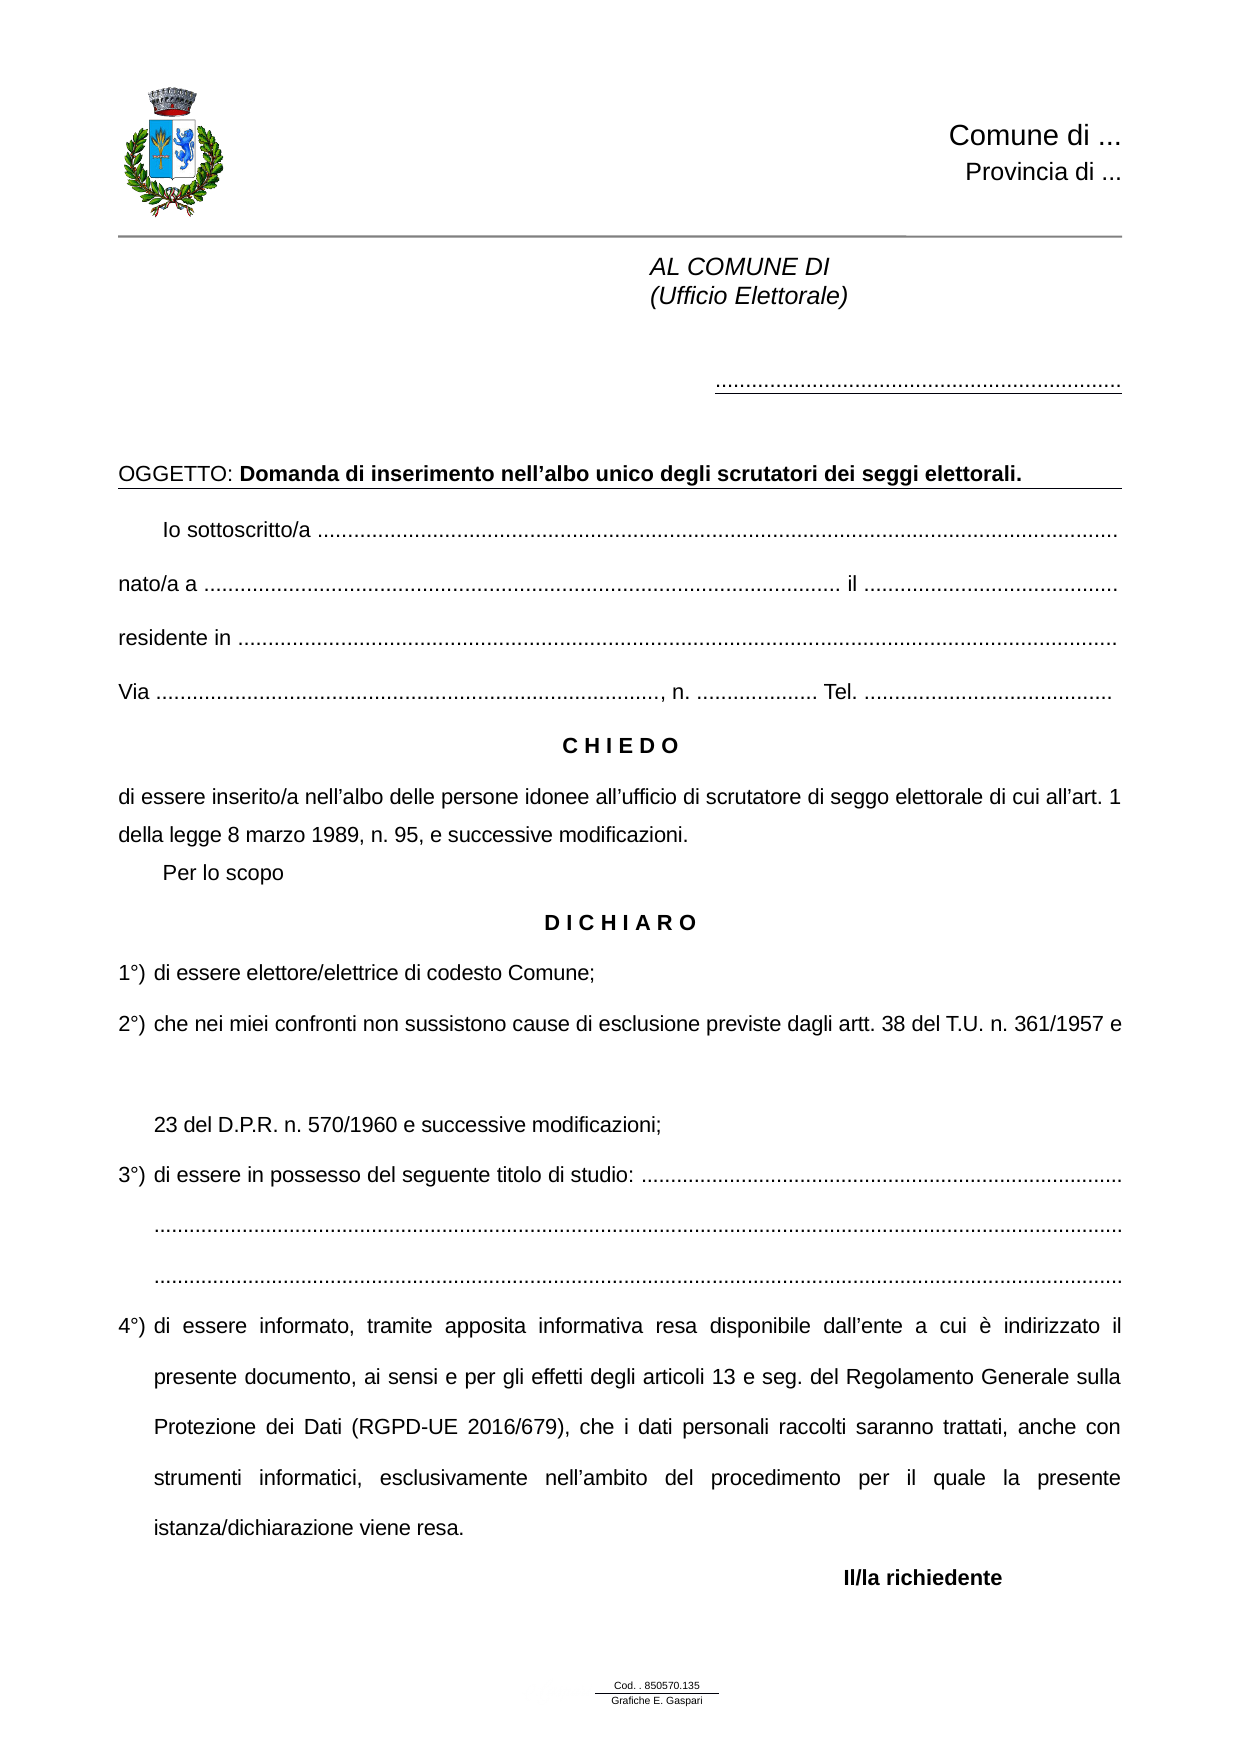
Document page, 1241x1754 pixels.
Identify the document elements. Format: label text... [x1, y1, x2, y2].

text 3°) di essere in possesso del seguente titolo di studio: .................................................................................. ..................................................................................................................................................................... ..................................................................................................................................................................... [118, 1162, 1122, 1288]
text 4°) di essere informato, tramite apposita informativa resa disponibile dall’ente a cui è indirizzato il presente documento, ai sensi e per gli effetti degli articoli 13 e seg. del Regolamento Generale sulla Protezione dei Dati (RGPD-UE 2016/679), che i dati personali raccolti saranno trattati, anche con strumenti informatici, esclusivamente nell’ambito del procedimento per il quale la presente istanza/dichiarazione viene resa. [118, 1313, 1122, 1540]
text OGGETTO: Domanda di inserimento nell’albo unico degli scrutatori dei seggi elettorali. [118, 461, 1122, 488]
text ................................................................... [715, 364, 1122, 393]
text AL COMUNE DI [118, 252, 1122, 281]
text Comune di ... [224, 118, 1122, 152]
text 2°) che nei miei confronti non sussistono cause di esclusione previste dagli artt. 38 del T.U. n. 361/1957 e 23 del D.P.R. n. 570/1960 e successive modificazioni; [118, 1011, 1122, 1137]
text 1°) di essere elettore/elettrice di codesto Comune; [118, 960, 1122, 986]
text Provincia di ... [224, 157, 1122, 185]
text (Ufficio Elettorale) [118, 281, 1122, 310]
picture [122, 87, 224, 219]
text di essere inserito/a nell’albo delle persone idonee all’ufficio di scrutatore di seggo elettorale di cui all’art. 1 della legge 8 marzo 1989, n. 95, e successive modificazioni. [118, 784, 1122, 847]
text Il/la richiedente [709, 1565, 1122, 1591]
text DICHIARO [118, 910, 1122, 935]
text Io sottoscritto/a .................................................................................................................................... nato/a a ......................................................................................................... il .......................................... residente in ................................................................................................................................................. Via ..................................................................................., n. .................... Tel. ......................................... [118, 514, 1122, 705]
text CHIEDO [118, 733, 1122, 759]
text Per lo scopo [118, 859, 1122, 885]
